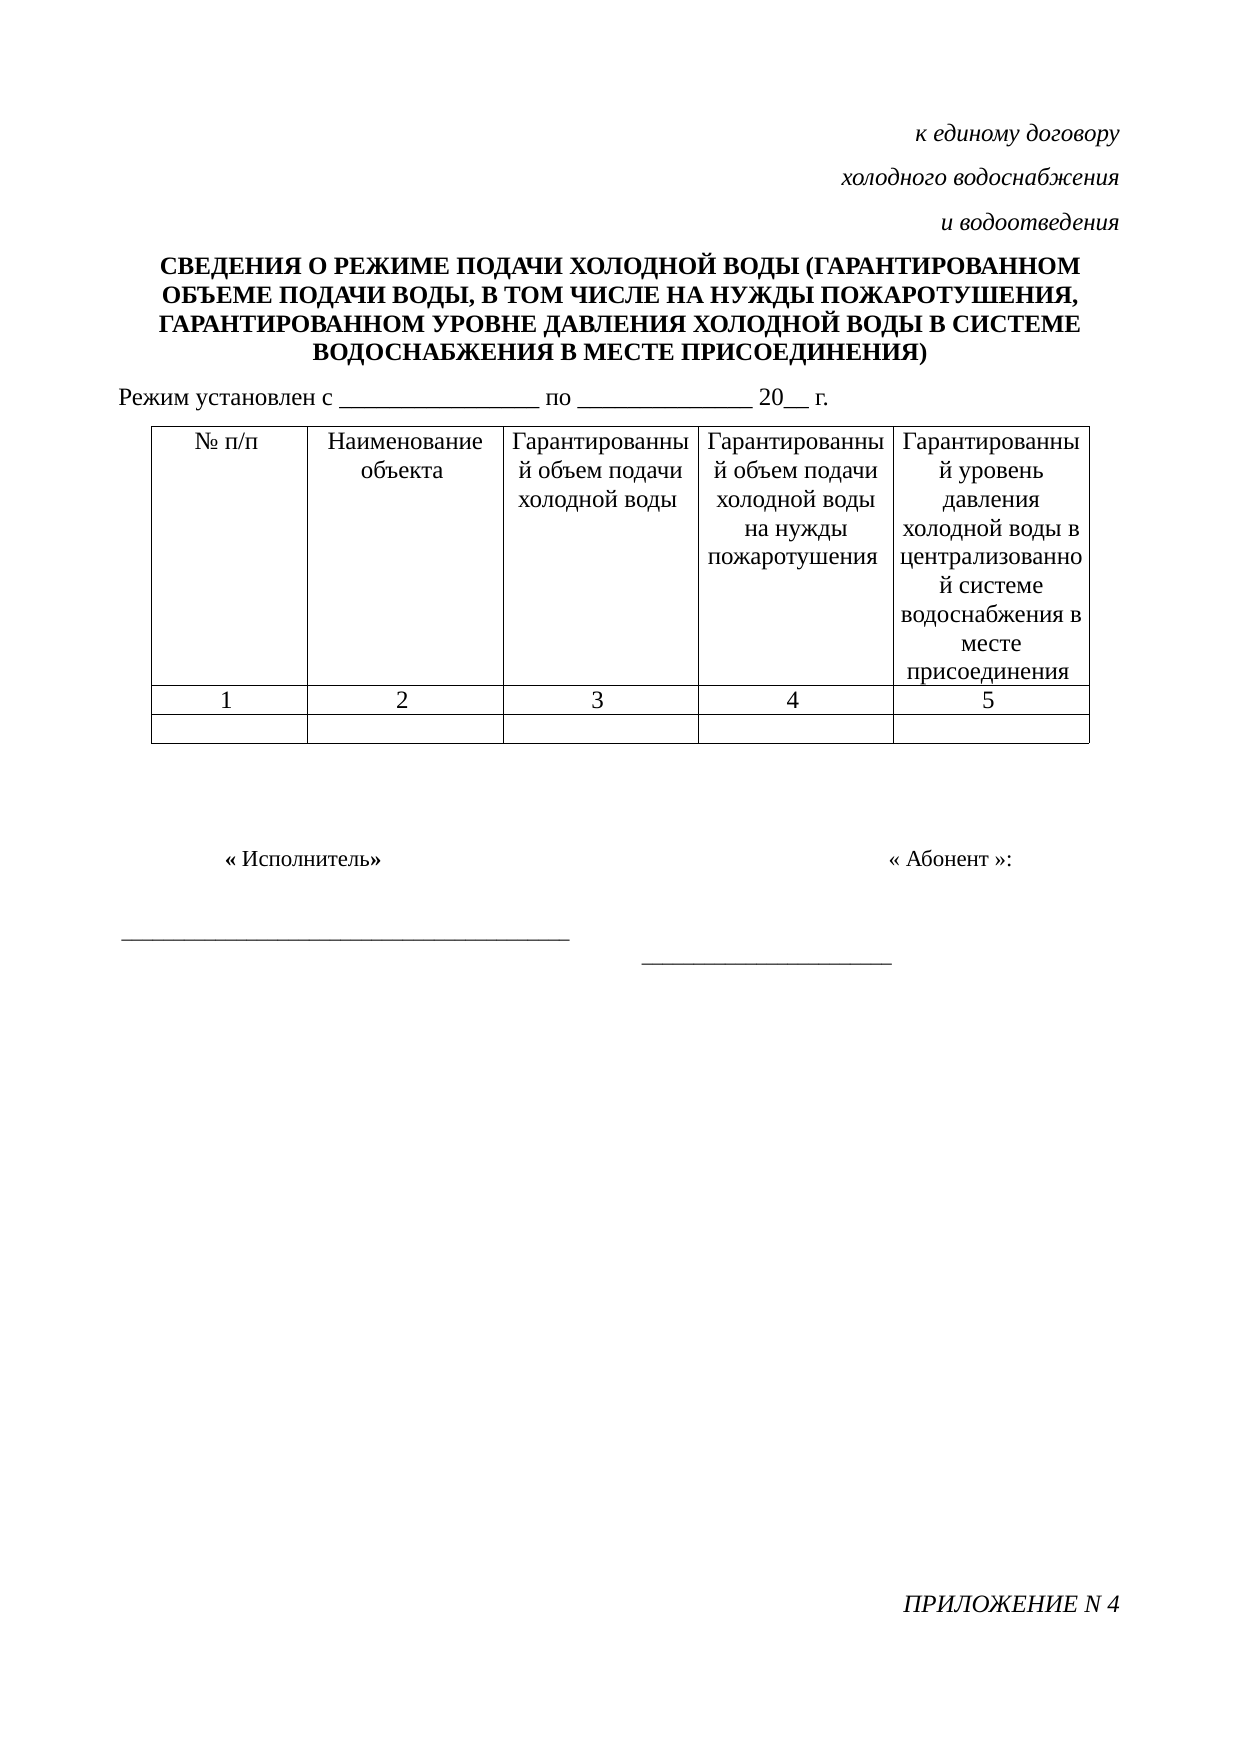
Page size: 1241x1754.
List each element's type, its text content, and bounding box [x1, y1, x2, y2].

table_cell 1 [152, 686, 307, 714]
table_cell [308, 715, 503, 743]
text Режим установлен с ________________ по ______________ 20__ г. [118, 382, 1122, 411]
table_cell [699, 715, 893, 743]
table_cell 5 [894, 686, 1089, 714]
table_header Гарантированный уровень давления холодной воды в централизованной системе водоснабжения в месте присоединения [894, 427, 1089, 685]
text СВЕДЕНИЯ О РЕЖИМЕ ПОДАЧИ ХОЛОДНОЙ ВОДЫ (ГАРАНТИРОВАННОМ ОБЪЕМЕ ПОДАЧИ ВОДЫ, В ТОМ ЧИСЛЕ НА НУЖДЫ ПОЖАРОТУШЕНИЯ, ГАРАНТИРОВАННОМ УРОВНЕ ДАВЛЕНИЯ ХОЛОДНОЙ ВОДЫ В СИСТЕМЕ ВОДОСНАБЖЕНИЯ В МЕСТЕ ПРИСОЕДИНЕНИЯ) [118, 251, 1122, 366]
text холодного водоснабжения [118, 162, 1122, 191]
table_cell [504, 715, 698, 743]
table_header « Абонент »: ________________________ [641, 845, 1120, 1013]
text ПРИЛОЖЕНИЕ N 4 [118, 1589, 1122, 1618]
table_cell 4 [699, 686, 893, 714]
table_header № п/п [152, 427, 307, 685]
table_cell 2 [308, 686, 503, 714]
text и водоотведения [118, 207, 1122, 236]
text к единому договору [118, 118, 1122, 147]
table_cell 3 [504, 686, 698, 714]
table_header Гарантированный объем подачи холодной воды на нужды пожаротушения [699, 427, 893, 685]
table_header Наименование объекта [308, 427, 503, 685]
table_cell [152, 715, 307, 743]
table_cell [894, 715, 1089, 743]
table_header « Исполнитель» ___________________________________________ [120, 845, 641, 1013]
table_header Гарантированный объем подачи холодной воды [504, 427, 698, 685]
